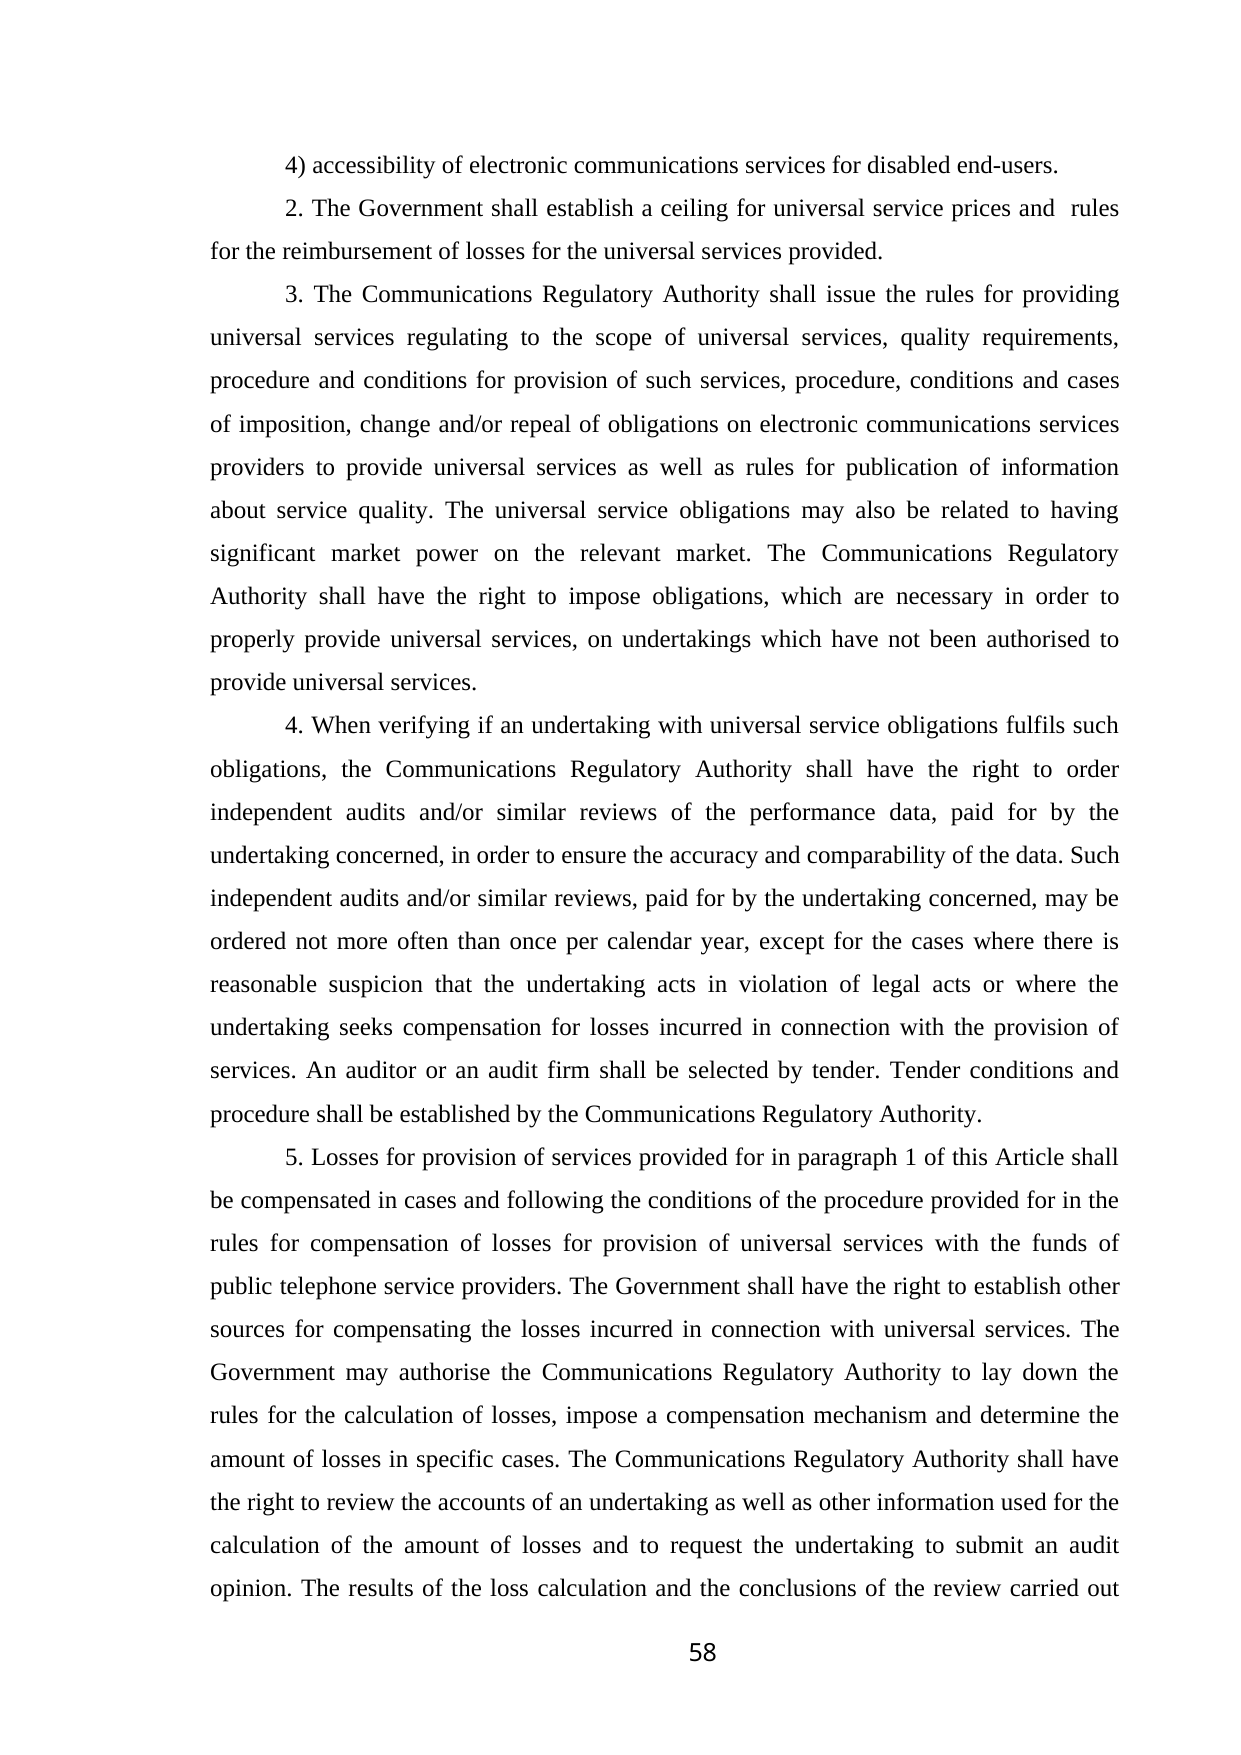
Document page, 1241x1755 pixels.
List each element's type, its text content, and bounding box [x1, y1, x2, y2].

text 4. When verifying if an undertaking with universal service obligations fulfils such obligations, the Communications Regulatory Authority shall have the right to order independent audits and/or similar reviews of the performance data, paid for by the undertaking concerned, in order to ensure the accuracy and comparability of the data. Such independent audits and/or similar reviews, paid for by the undertaking concerned, may be ordered not more often than once per calendar year, except for the cases where there is reasonable suspicion that the undertaking acts in violation of legal acts or where the undertaking seeks compensation for losses incurred in connection with the provision of services. An auditor or an audit firm shall be selected by tender. Tender conditions and procedure shall be established by the Communications Regulatory Authority. [210, 711, 1120, 1127]
text 5. Losses for provision of services provided for in paragraph 1 of this Article shall be compensated in cases and following the conditions of the procedure provided for in the rules for compensation of losses for provision of universal services with the funds of public telephone service providers. The Government shall have the right to establish other sources for compensating the losses incurred in connection with universal services. The Government may authorise the Communications Regulatory Authority to lay down the rules for the calculation of losses, impose a compensation mechanism and determine the amount of losses in specific cases. The Communications Regulatory Authority shall have the right to review the accounts of an undertaking as well as other information used for the calculation of the amount of losses and to request the undertaking to submit an audit opinion. The results of the loss calculation and the conclusions of the review carried out [210, 1142, 1120, 1602]
text 3. The Communications Regulatory Authority shall issue the rules for providing universal services regulating to the scope of universal services, quality requirements, procedure and conditions for provision of such services, procedure, conditions and cases of imposition, change and/or repeal of obligations on electronic communications services providers to provide universal services as well as rules for publication of information about service quality. The universal service obligations may also be related to having significant market power on the relevant market. The Communications Regulatory Authority shall have the right to impose obligations, which are necessary in order to properly provide universal services, on undertakings which have not been authorised to provide universal services. [210, 279, 1120, 696]
text 2. The Government shall establish a ceiling for universal service prices and rules for the reimbursement of losses for the universal services provided. [210, 193, 1120, 265]
text 4) accessibility of electronic communications services for disabled end-users. [210, 150, 1120, 179]
